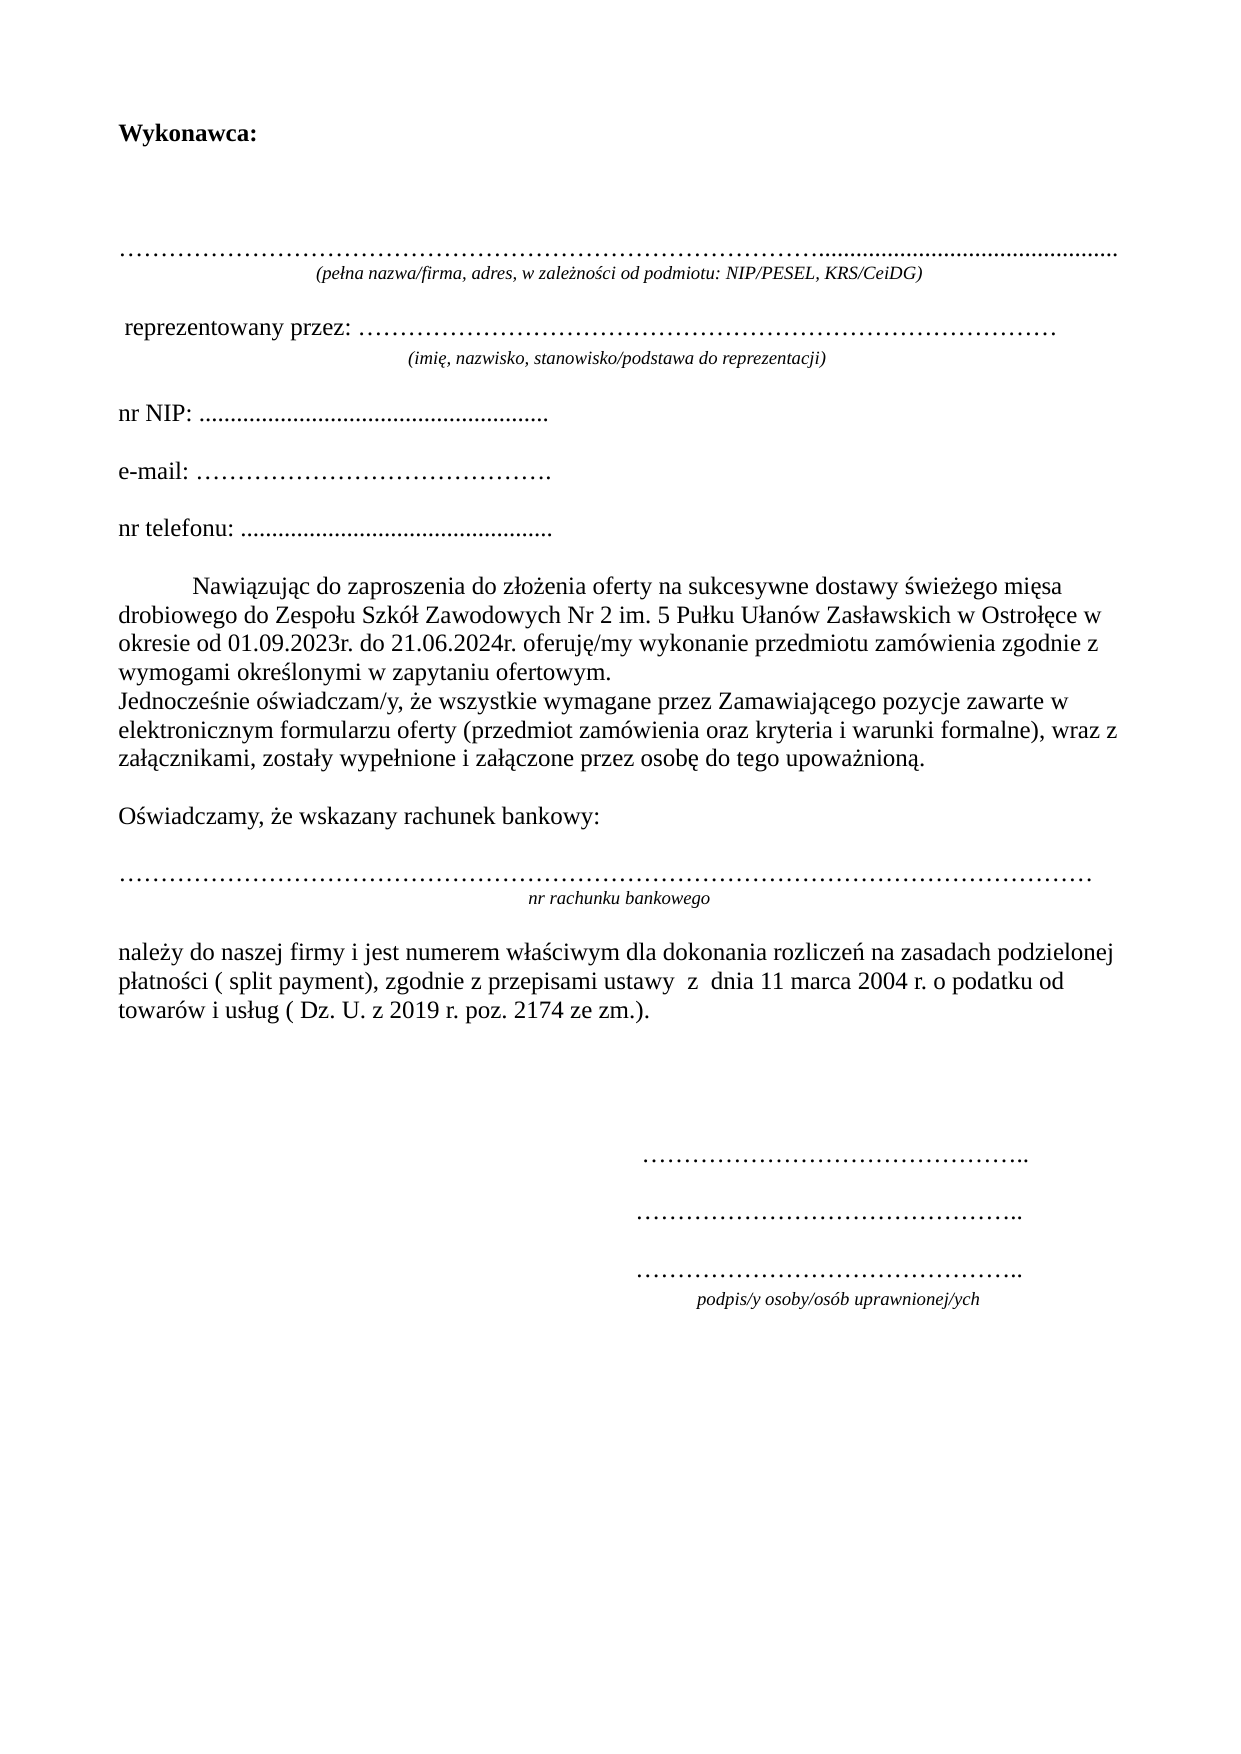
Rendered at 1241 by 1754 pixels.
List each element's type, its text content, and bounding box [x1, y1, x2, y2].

text należy do naszej firmy i jest numerem właściwym dla dokonania rozliczeń na zasadach podzielonej płatności ( split payment), zgodnie z przepisami ustawy z dnia 11 marca 2004 r. o podatku od towarów i usług ( Dz. U. z 2019 r. poz. 2174 ze zm.). [118, 937, 1122, 1024]
text nr telefonu: .................................................. [118, 513, 1122, 542]
text podpis/y osoby/osób uprawnionej/ych [118, 1282, 1122, 1311]
text ……………………………………………………………………………………………………… [118, 858, 1122, 887]
text ……………………………………….. [118, 1254, 1122, 1282]
text ……………………………………….. [118, 1139, 1122, 1167]
text e-mail: ……………………………………. [118, 456, 1122, 485]
text Oświadczamy, że wskazany rachunek bankowy: [118, 801, 1122, 830]
text …………………………………………………………………………................................................ [118, 233, 1122, 262]
text reprezentowany przez: ………………………………………………………………………… [118, 312, 1122, 341]
text Jednocześnie oświadczam/y, że wszystkie wymagane przez Zamawiającego pozycje zawarte w elektronicznym formularzu oferty (przedmiot zamówienia oraz kryteria i warunki formalne), wraz z załącznikami, zostały wypełnione i załączone przez osobę do tego upoważnioną. [118, 686, 1122, 772]
text ……………………………………….. [118, 1196, 1122, 1225]
text nr rachunku bankowego [118, 887, 1122, 909]
text (imię, nazwisko, stanowisko/podstawa do reprezentacji) [118, 341, 1122, 370]
text nr NIP: ........................................................ [118, 398, 1122, 427]
text Wykonawca: [118, 118, 1122, 147]
text Nawiązując do zaproszenia do złożenia oferty na sukcesywne dostawy świeżego mięsa drobiowego do Zespołu Szkół Zawodowych Nr 2 im. 5 Pułku Ułanów Zasławskich w Ostrołęce w okresie od 01.09.2023r. do 21.06.2024r. oferuję/my wykonanie przedmiotu zamówienia zgodnie z wymogami określonymi w zapytaniu ofertowym. [118, 571, 1122, 686]
text (pełna nazwa/firma, adres, w zależności od podmiotu: NIP/PESEL, KRS/CeiDG) [118, 262, 1122, 283]
